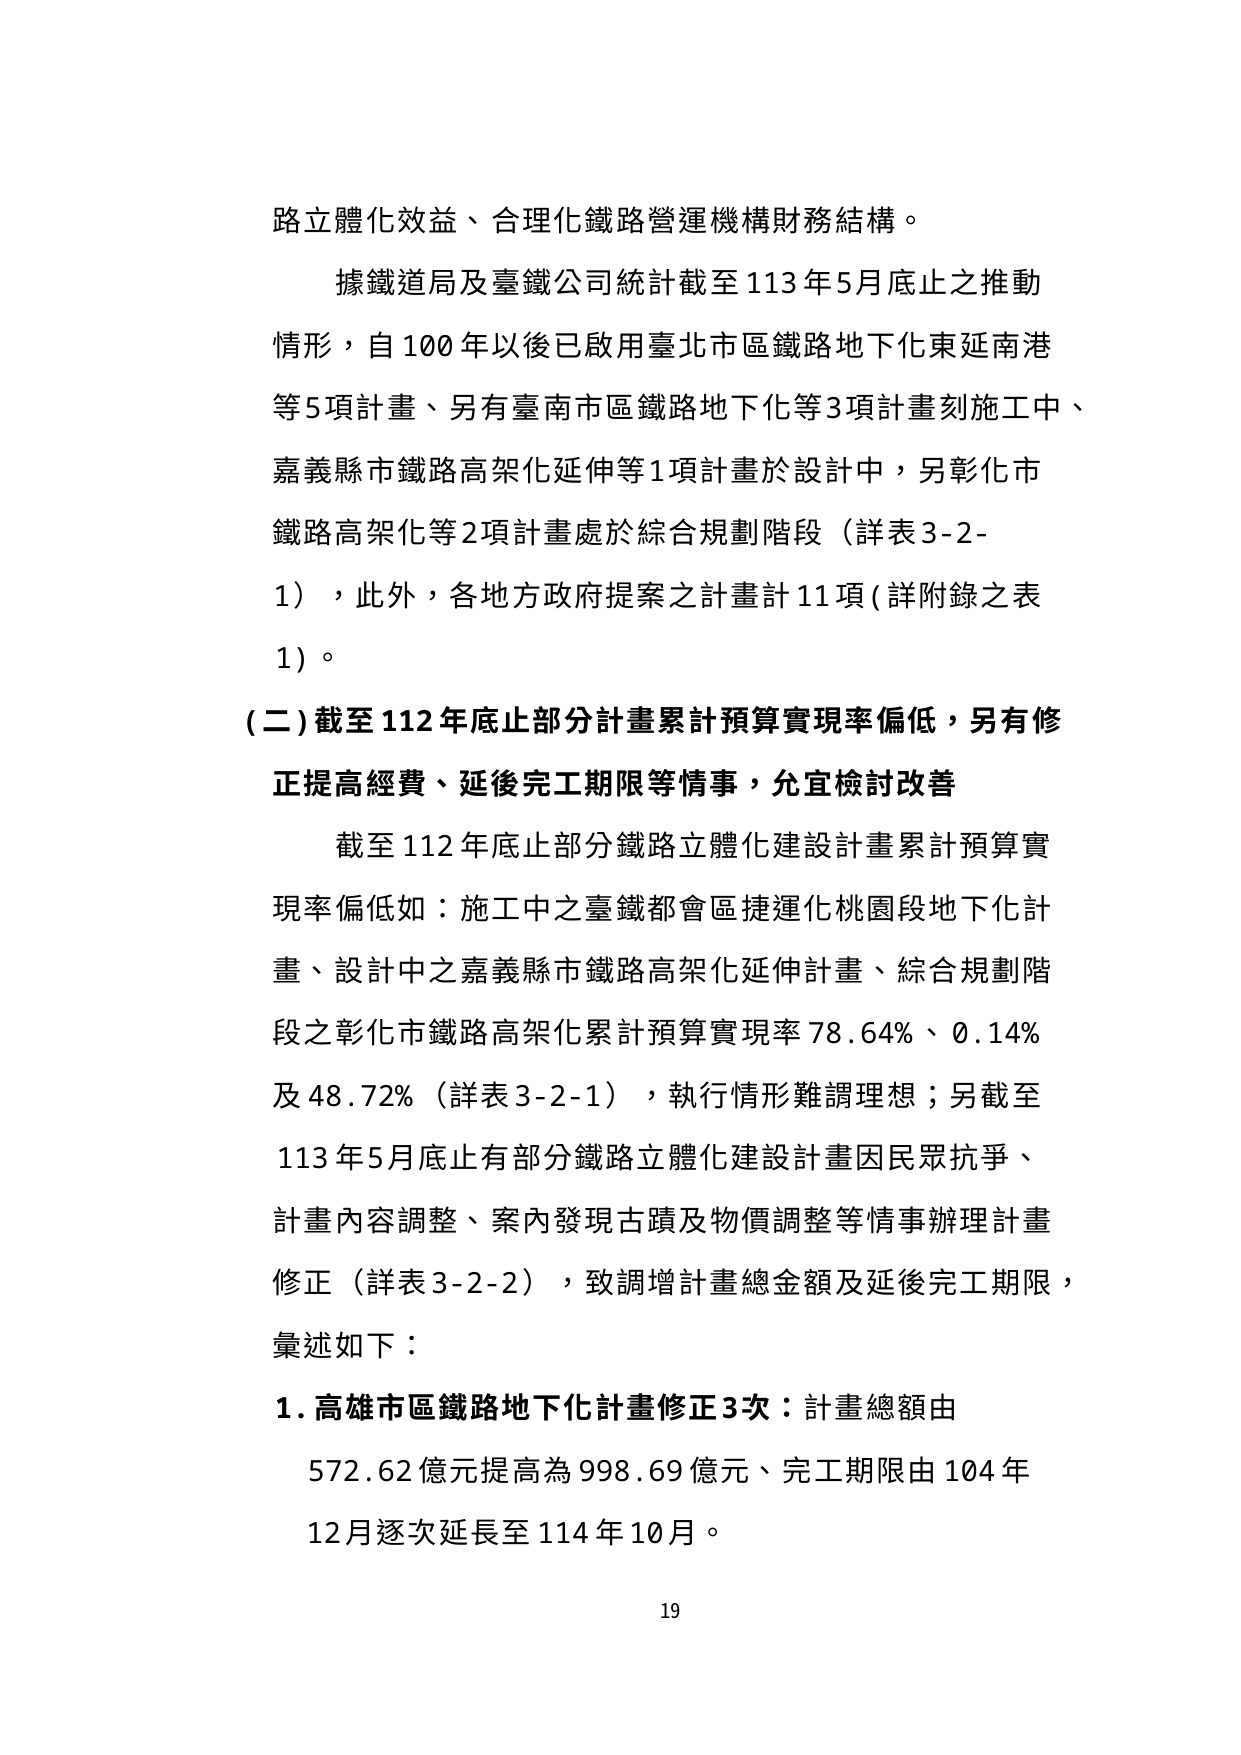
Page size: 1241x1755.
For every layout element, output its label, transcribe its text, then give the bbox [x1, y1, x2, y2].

text 路立體化效益、合理化鐵路營運機構財務結構。 [266, 177, 1063, 240]
text (二)截至112年底止部分計畫累計預算實現率偏低，另有修正提高經費、延後完工期限等情事，允宜檢討改善 [236, 677, 1063, 802]
text 1.高雄市區鐵路地下化計畫修正3次：計畫總額由572.62億元提高為998.69億元、完工期限由104年12月逐次延長至114年10月。 [266, 1365, 1063, 1552]
text 截至112年底止部分鐵路立體化建設計畫累計預算實現率偏低如：施工中之臺鐵都會區捷運化桃園段地下化計畫、設計中之嘉義縣市鐵路高架化延伸計畫、綜合規劃階段之彰化市鐵路高架化累計預算實現率78.64%、0.14%及48.72%（詳表3-2-1），執行情形難謂理想；另截至113年5月底止有部分鐵路立體化建設計畫因民眾抗爭、計畫內容調整、案內發現古蹟及物價調整等情事辦理計畫修正（詳表3-2-2），致調增計畫總金額及延後完工期限，彙述如下： [266, 802, 1063, 1365]
text 據鐵道局及臺鐵公司統計截至113年5月底止之推動情形，自100年以後已啟用臺北市區鐵路地下化東延南港等5項計畫、另有臺南市區鐵路地下化等3項計畫刻施工中、嘉義縣市鐵路高架化延伸等1項計畫於設計中，另彰化市鐵路高架化等2項計畫處於綜合規劃階段（詳表3-2-1），此外，各地方政府提案之計畫計11項(詳附錄之表1)。 [266, 240, 1063, 677]
